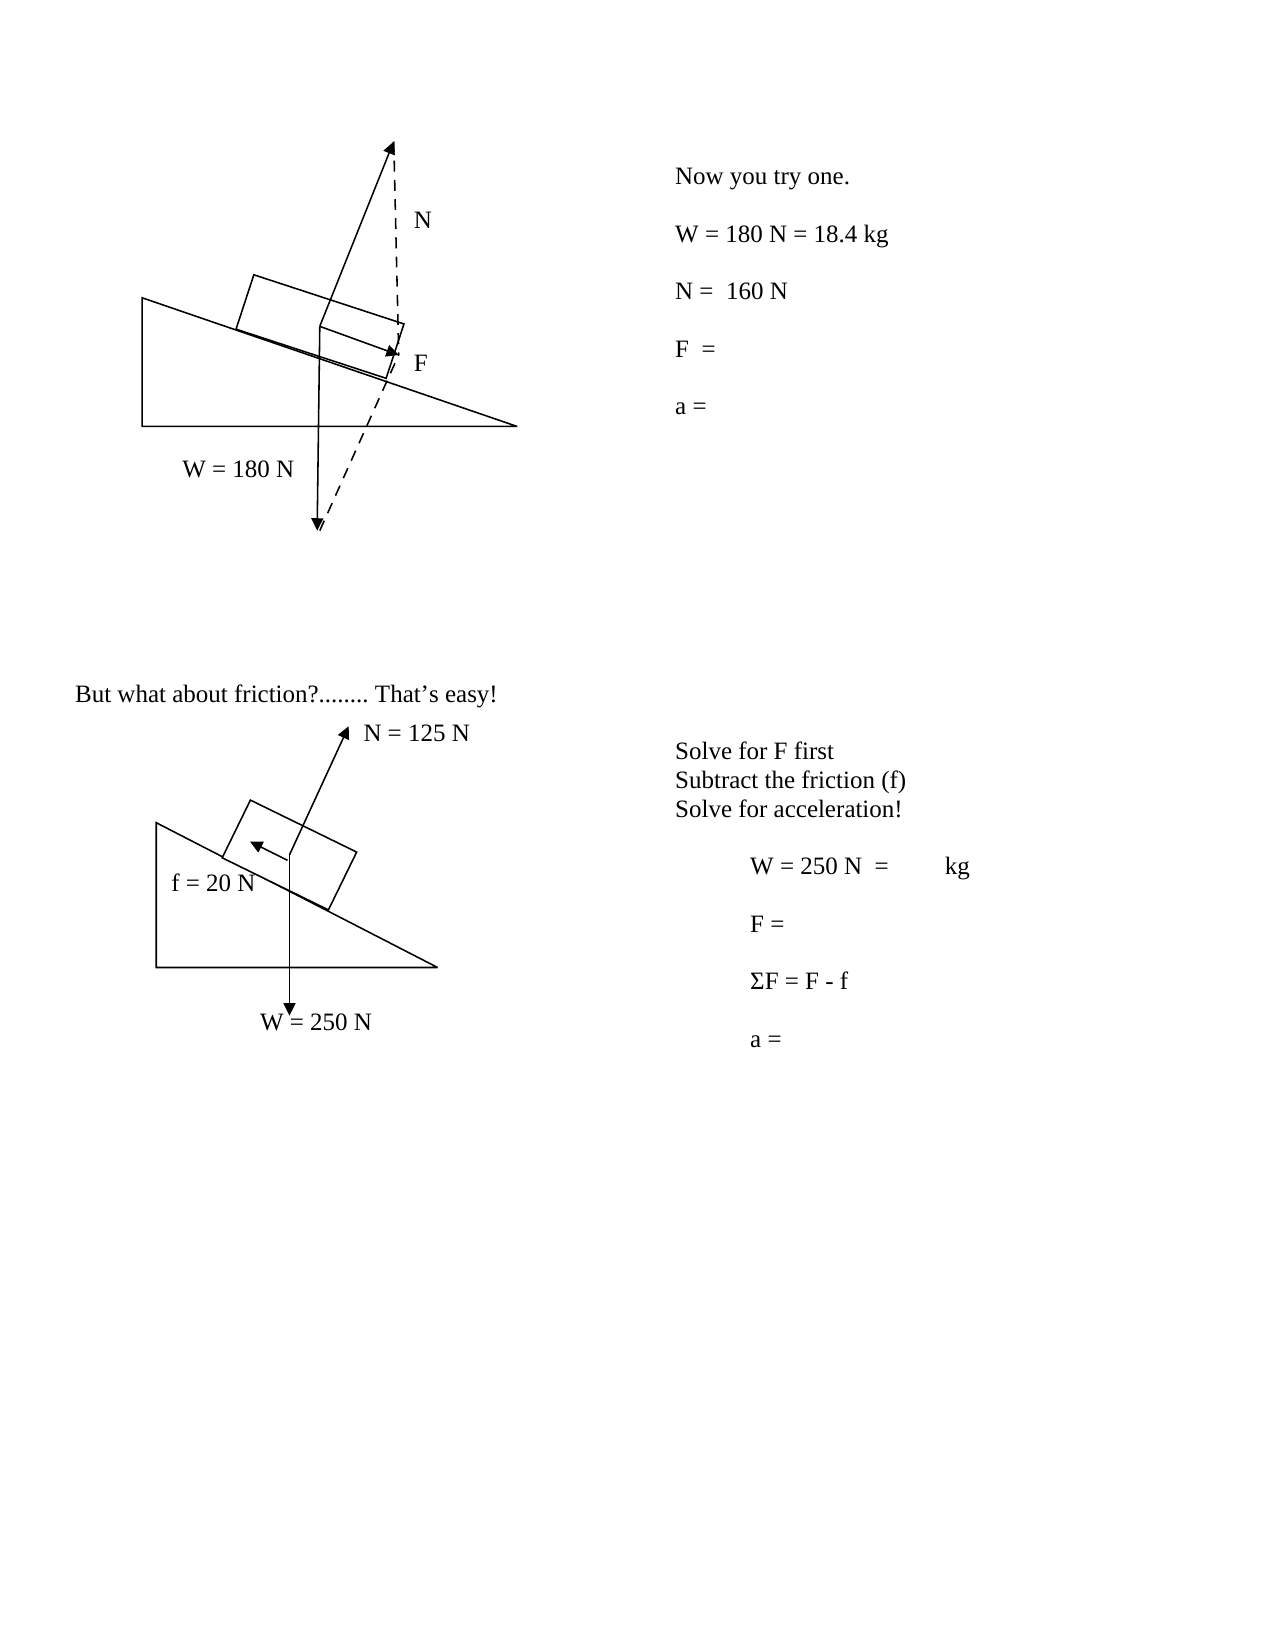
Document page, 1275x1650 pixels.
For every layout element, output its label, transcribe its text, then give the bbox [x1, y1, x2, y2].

text W = 180 N = 18.4 kg [600, 219, 1200, 247]
text F = [675, 909, 1200, 937]
text a = [675, 1024, 1200, 1052]
text Solve for acceleration! [306, 794, 1200, 822]
text Now you try one. [376, 161, 1200, 190]
text a = [675, 391, 1200, 420]
text But what about friction?........ That’s easy! [75, 679, 1200, 707]
text [75, 794, 316, 822]
text F = [675, 334, 1200, 362]
text [75, 161, 384, 190]
text W = 250 N = kg [750, 851, 1200, 880]
text ΣF = F - f [675, 966, 1200, 995]
text N = 160 N [600, 276, 1200, 305]
text Solve for F first Subtract the friction (f) [600, 736, 1200, 794]
